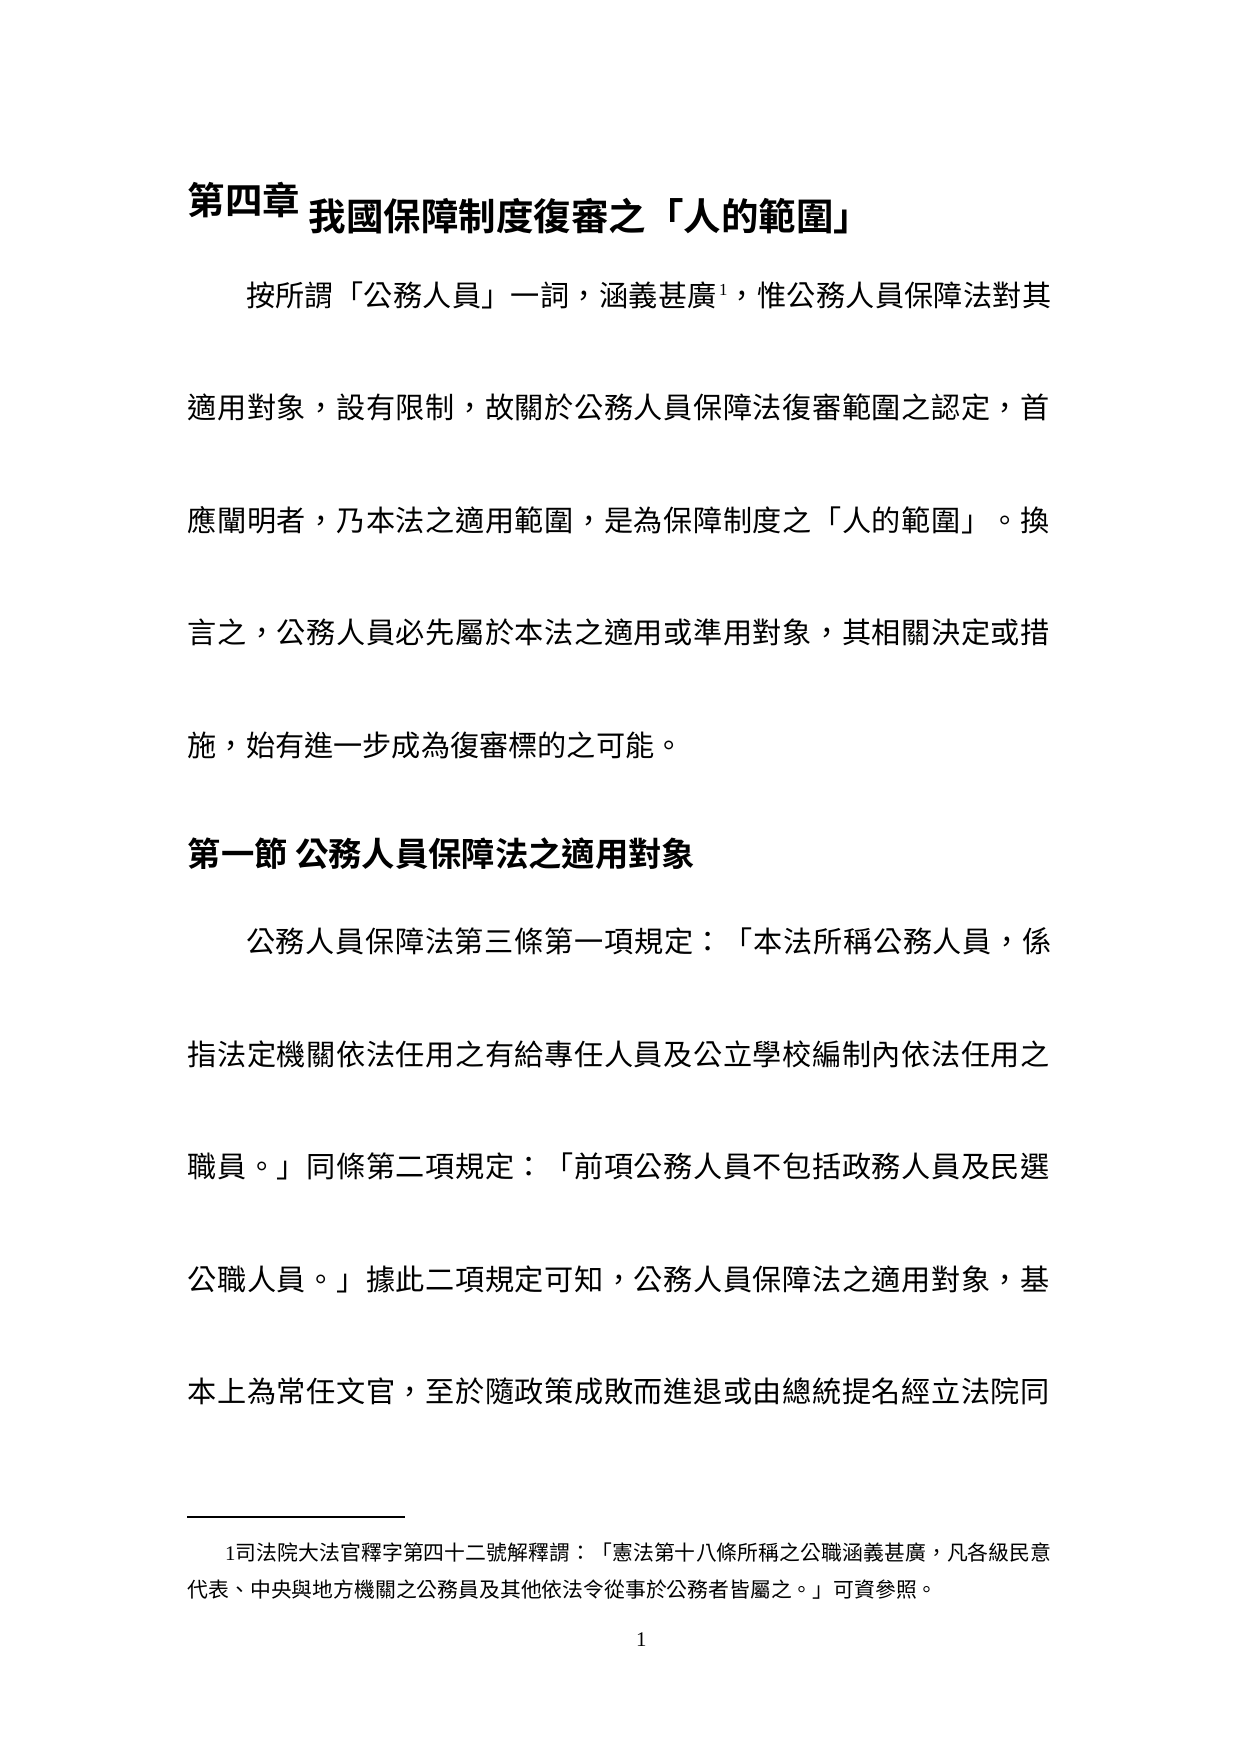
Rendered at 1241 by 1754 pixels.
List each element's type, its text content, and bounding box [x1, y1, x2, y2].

text 按所謂「公務人員」一詞，涵義甚廣，惟公務人員保障法對其適用對象，設有限制，故關於公務人員保障法復審範圍之認定，首應闡明者，乃本法之適用範圍，是為保障制度之「人的範圍」。換言之，公務人員必先屬於本法之適用或準用對象，其相關決定或措施，始有進一步成為復審標的之可能。 [187, 250, 1053, 775]
subtitle 第四章 我國保障制度復審之「人的範圍」 [187, 162, 1053, 237]
subtitle 第一節 公務人員保障法之適用對象 [187, 809, 1053, 884]
text 司法院大法官釋字第四十二號解釋謂：「憲法第十八條所稱之公職涵義甚廣，凡各級民意代表、中央與地方機關之公務員及其他依法令從事於公務者皆屬之。」可資參照。 [187, 1529, 1053, 1604]
text 公務人員保障法第三條第一項規定：「本法所稱公務人員，係指法定機關依法任用之有給專任人員及公立學校編制內依法任用之職員。」同條第二項規定：「前項公務人員不包括政務人員及民選公職人員。」據此二項規定可知，公務人員保障法之適用對象，基本上為常任文官，至於隨政策成敗而進退或由總統提名經立法院同 [187, 896, 1053, 1421]
